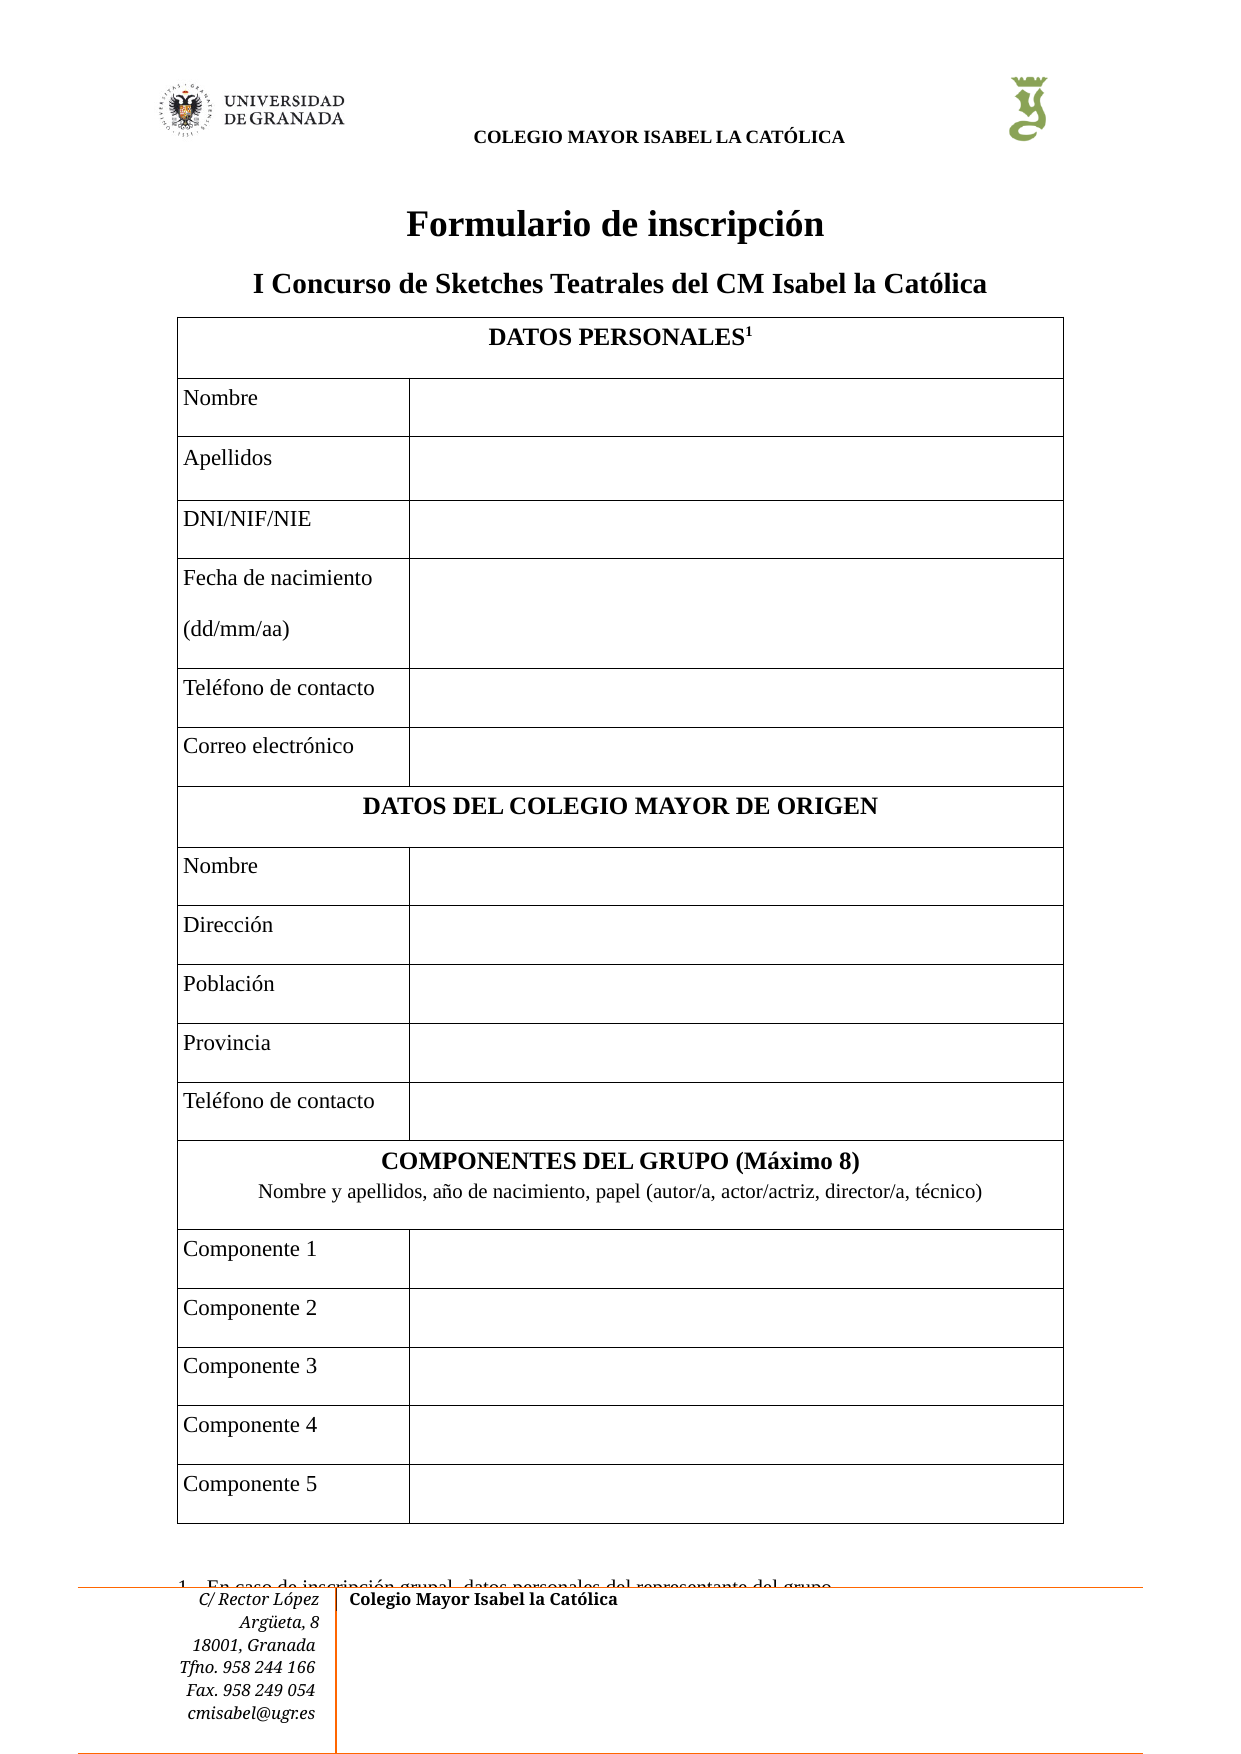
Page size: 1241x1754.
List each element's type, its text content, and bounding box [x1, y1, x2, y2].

table_cell Población [178, 965, 409, 1023]
table_cell [410, 379, 1063, 436]
table_cell [410, 1348, 1063, 1405]
table_cell DNI/NIF/NIE [178, 501, 409, 558]
title Formulario de inscripción [177, 202, 1063, 245]
table_cell Nombre [178, 848, 409, 905]
table_cell Componente 5 [178, 1465, 409, 1523]
table_cell Teléfono de contacto [178, 1083, 409, 1140]
table_cell Fecha de nacimiento (dd/mm/aa) [178, 559, 409, 668]
table_cell [410, 1083, 1063, 1140]
table_cell Nombre [178, 379, 409, 436]
table_cell [410, 437, 1063, 499]
table_cell [410, 1289, 1063, 1347]
table_cell Componente 4 [178, 1406, 409, 1464]
table_cell [410, 848, 1063, 905]
picture [148, 73, 354, 144]
table_cell [410, 1230, 1063, 1288]
table_cell Apellidos [178, 437, 409, 499]
table_cell Teléfono de contacto [178, 669, 409, 727]
table_cell [410, 501, 1063, 558]
table_cell [410, 728, 1063, 786]
table_cell Dirección [178, 906, 409, 964]
table_cell [410, 559, 1063, 668]
table_cell COMPONENTES DEL GRUPO (Máximo 8) Nombre y apellidos, año de nacimiento, papel (autor/a, actor/actriz, director/a, técnico) [178, 1141, 1063, 1229]
table_cell [410, 1406, 1063, 1464]
table_cell [410, 965, 1063, 1023]
table_cell [410, 906, 1063, 964]
table_cell Provincia [178, 1024, 409, 1082]
picture [994, 74, 1063, 143]
table_cell Correo electrónico [178, 728, 409, 786]
table_cell Componente 3 [178, 1348, 409, 1405]
table_cell DATOS DEL COLEGIO MAYOR DE ORIGEN [178, 787, 1063, 847]
table_cell [410, 669, 1063, 727]
table_cell Componente 2 [178, 1289, 409, 1347]
table_cell [410, 1024, 1063, 1082]
title I Concurso de Sketches Teatrales del CM Isabel la Católica [177, 266, 1063, 300]
table_header DATOS PERSONALES [178, 318, 1063, 378]
table_cell [410, 1465, 1063, 1523]
table_cell Componente 1 [178, 1230, 409, 1288]
